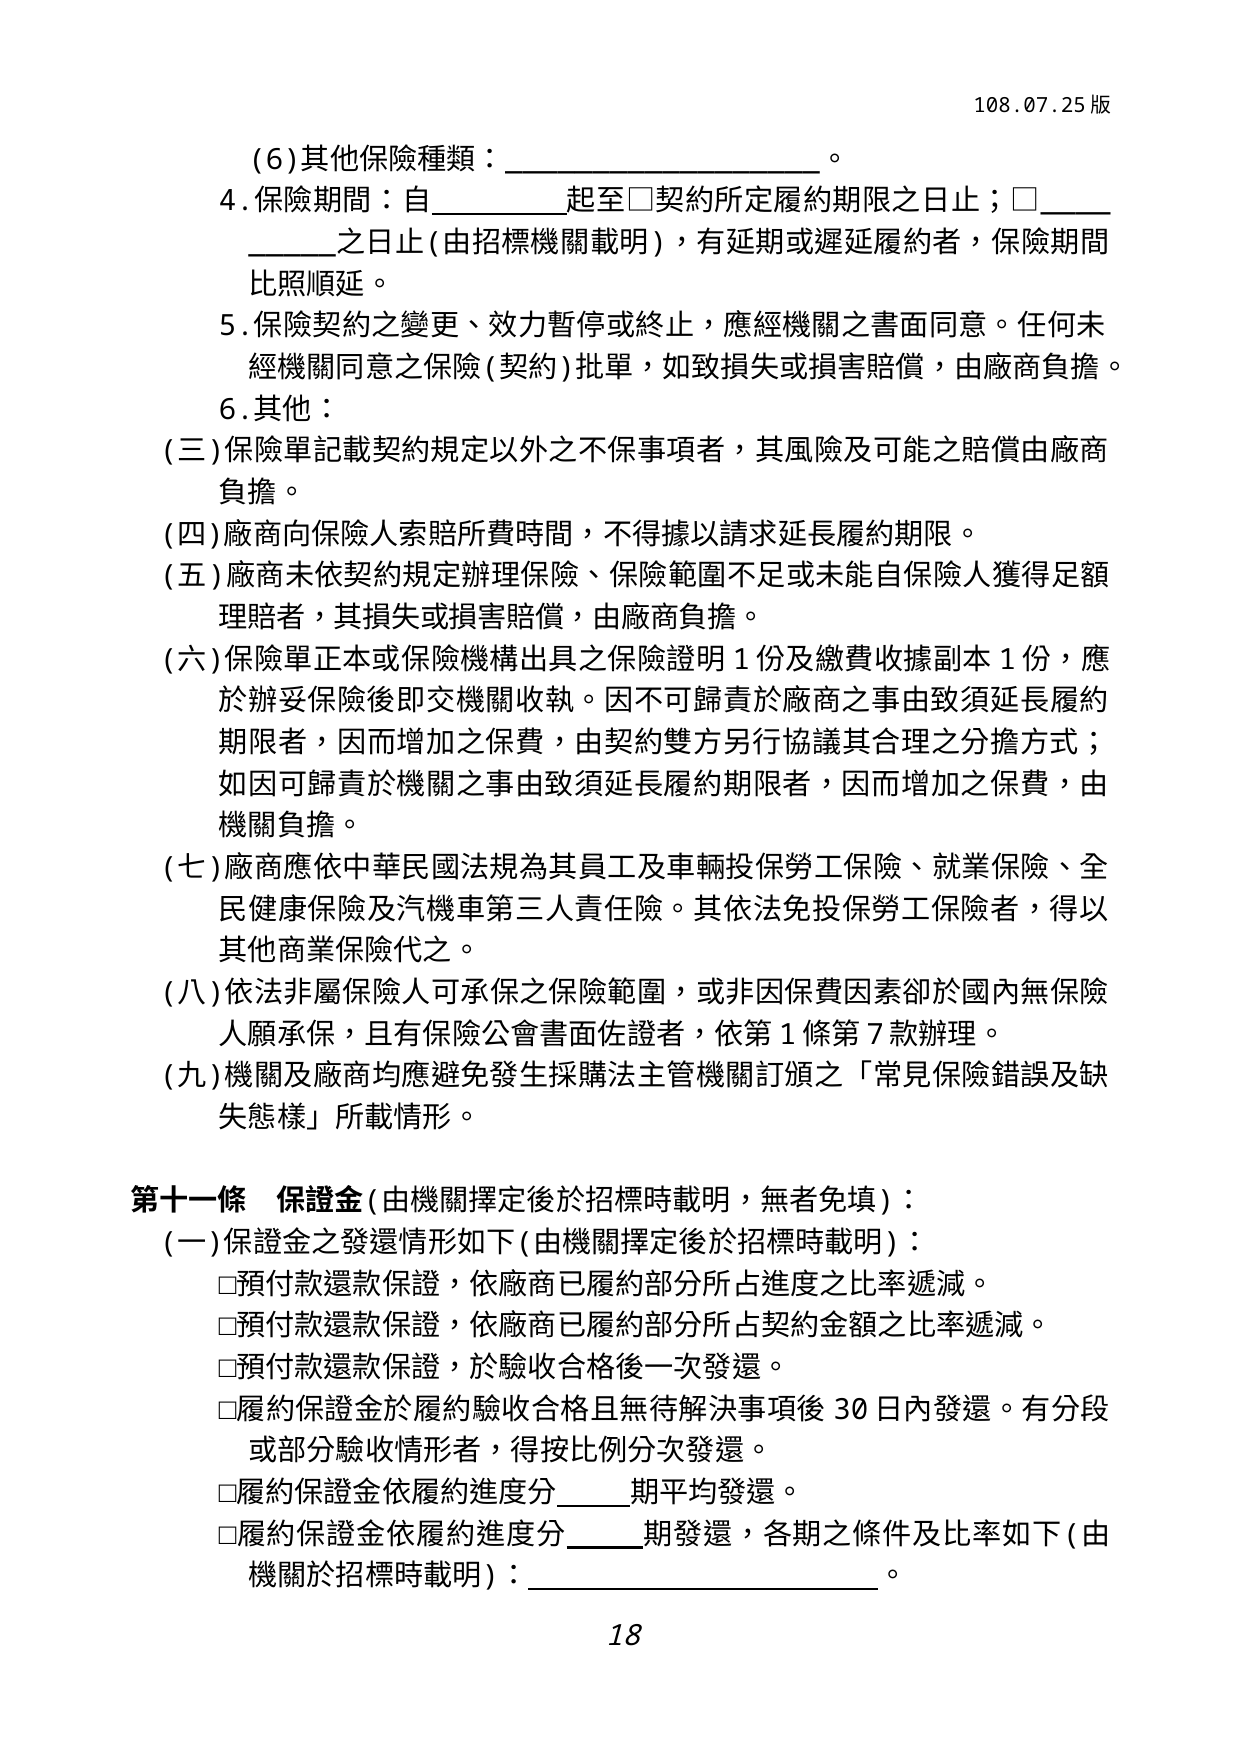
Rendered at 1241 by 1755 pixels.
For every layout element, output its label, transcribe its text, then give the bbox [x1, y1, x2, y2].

text (6)其他保險種類：__________________。 [248, 136, 1110, 177]
text □履約保證金依履約進度分 期平均發還。 [218, 1469, 1110, 1511]
text 4.保險期間：自 起至□契約所定履約期限之日止；□_________之日止(由招標機關載明)，有延期或遲延履約者，保險期間比照順延。 [218, 177, 1110, 302]
text □預付款還款保證，於驗收合格後一次發還。 [218, 1344, 1110, 1386]
text □履約保證金於履約驗收合格且無待解決事項後30日內發還。有分段或部分驗收情形者，得按比例分次發還。 [218, 1386, 1110, 1469]
text (一)保證金之發還情形如下(由機關擇定後於招標時載明)： [159, 1219, 1110, 1261]
text 5.保險契約之變更、效力暫停或終止，應經機關之書面同意。任何未經機關同意之保險(契約)批單，如致損失或損害賠償，由廠商負擔。 [218, 302, 1108, 386]
text (七)廠商應依中華民國法規為其員工及車輛投保勞工保險、就業保險、全民健康保險及汽機車第三人責任險。其依法免投保勞工保險者，得以其他商業保險代之。 [159, 844, 1110, 969]
text □預付款還款保證，依廠商已履約部分所占契約金額之比率遞減。 [218, 1302, 1110, 1344]
text (五)廠商未依契約規定辦理保險、保險範圍不足或未能自保險人獲得足額理賠者，其損失或損害賠償，由廠商負擔。 [159, 552, 1110, 636]
text □履約保證金依履約進度分 期發還，各期之條件及比率如下(由機關於招標時載明)： 。 [218, 1511, 1110, 1594]
text (六)保險單正本或保險機構出具之保險證明1份及繳費收據副本1份，應於辦妥保險後即交機關收執。因不可歸責於廠商之事由致須延長履約期限者，因而增加之保費，由契約雙方另行協議其合理之分擔方式；如因可歸責於機關之事由致須延長履約期限者，因而增加之保費，由機關負擔。 [159, 636, 1110, 844]
text (八)依法非屬保險人可承保之保險範圍，或非因保費因素卻於國內無保險人願承保，且有保險公會書面佐證者，依第1條第7款辦理。 [159, 969, 1110, 1052]
text □預付款還款保證，依廠商已履約部分所占進度之比率遞減。 [218, 1261, 1110, 1302]
text 第十一條 保證金(由機關擇定後於招標時載明，無者免填)： [130, 1177, 1110, 1219]
text (四)廠商向保險人索賠所費時間，不得據以請求延長履約期限。 [159, 511, 1110, 552]
text (九)機關及廠商均應避免發生採購法主管機關訂頒之「常見保險錯誤及缺失態樣」所載情形。 [159, 1052, 1110, 1136]
text 6.其他： [218, 386, 1108, 427]
text (三)保險單記載契約規定以外之不保事項者，其風險及可能之賠償由廠商負擔。 [159, 427, 1110, 511]
